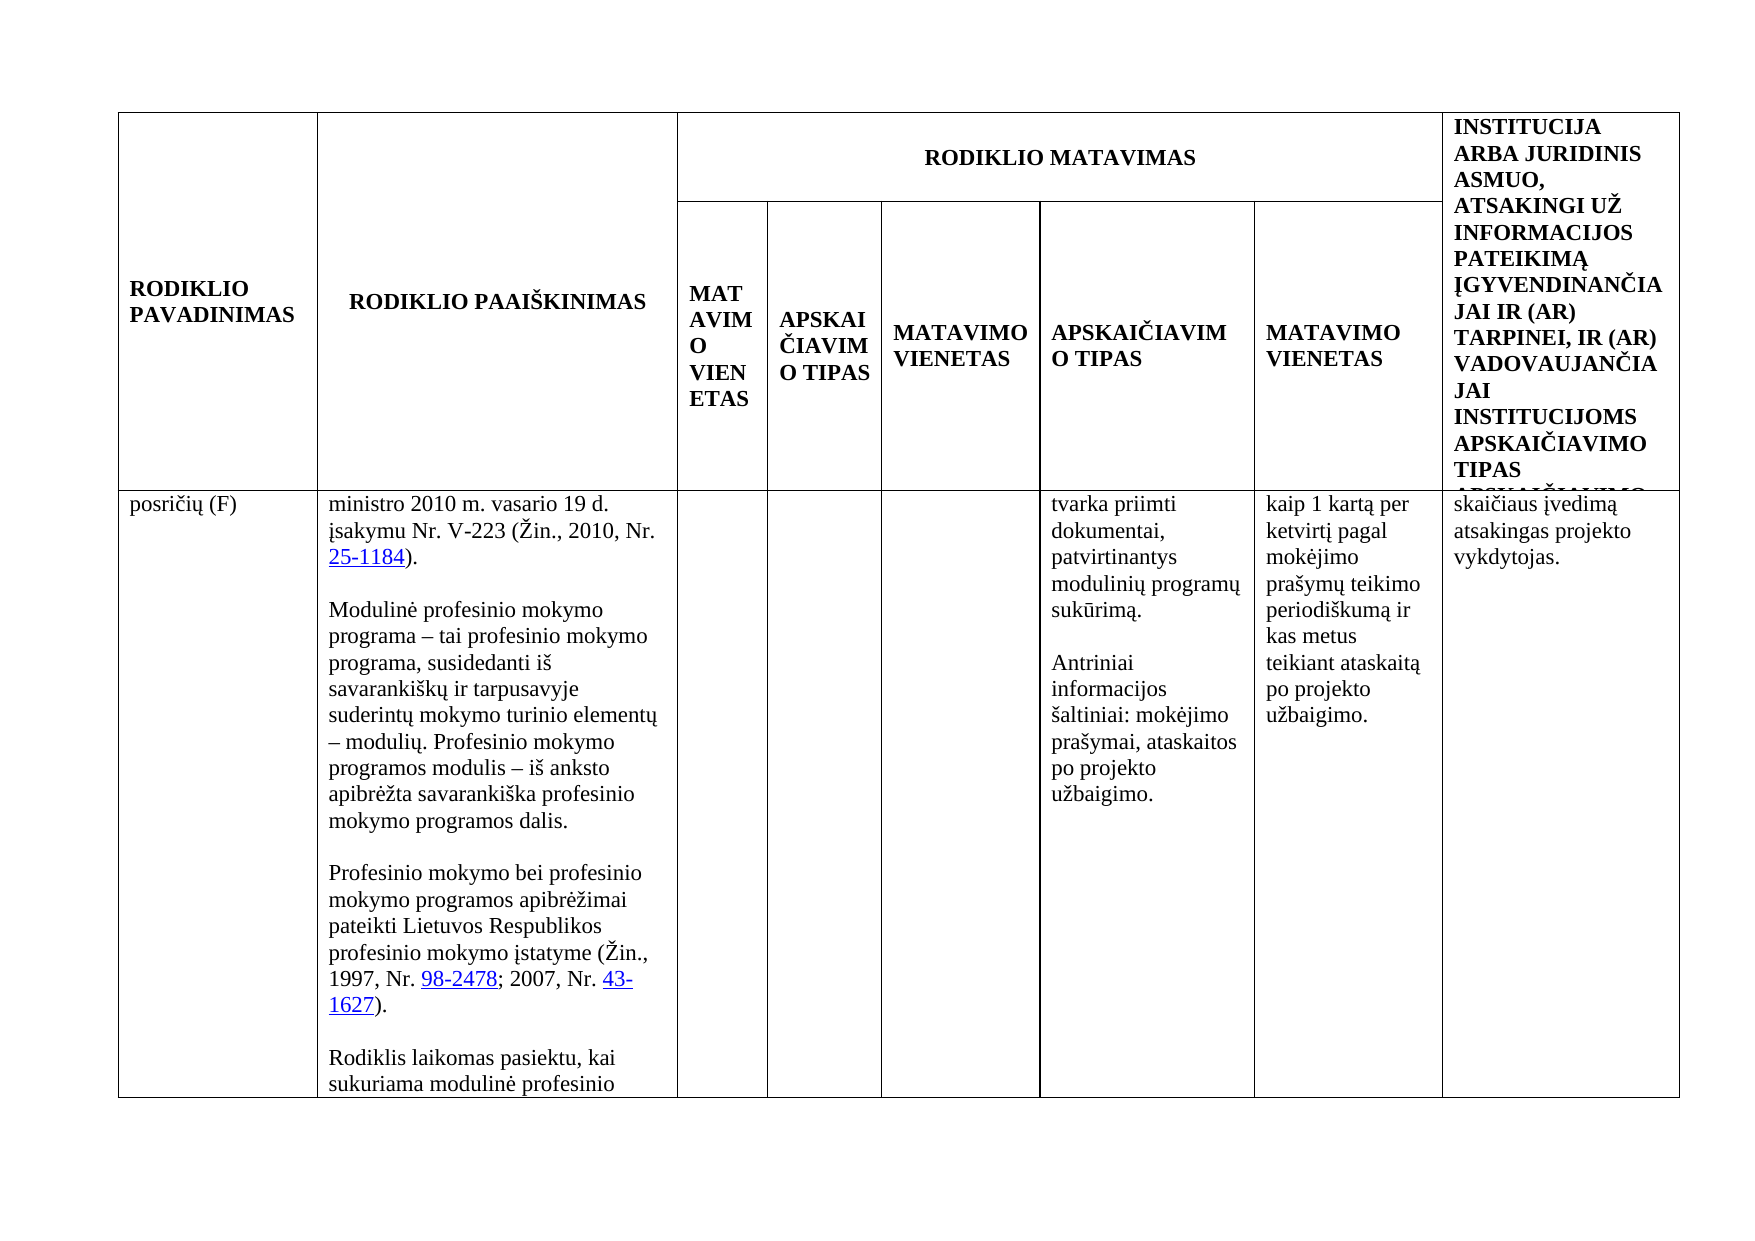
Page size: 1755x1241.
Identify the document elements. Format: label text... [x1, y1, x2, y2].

table_cell kaip 1 kartą per ketvirtį pagal mokėjimo prašymų teikimo periodiškumą ir kas metus teikiant ataskaitą po projekto užbaigimo. [1255, 491, 1442, 1097]
table_cell MATAVIMO VIENETAS [678, 202, 767, 489]
table_cell posričių (F) [119, 491, 317, 1097]
table_cell MATAVIMO VIENETAS [882, 202, 1039, 489]
table_cell [768, 491, 881, 1097]
table_cell MATAVIMO VIENETAS [1255, 202, 1442, 489]
table_header RODIKLIO PAVADINIMAS [119, 113, 317, 489]
table_header RODIKLIO MATAVIMAS [678, 113, 1442, 201]
table_header Institucija arba juridinis asmuo, atsakingi už informacijos pateikimą ĮGYVENDINANČIAJAI IR (AR) TARPINEI, IR (AR) VADOVAUJANČIAJAI INSTITUCIJOMS APSKAIČIAVIMO TIPAS APSKAIČIAVIMO TIPAS [1443, 113, 1679, 489]
table_cell Už rodiklio pasiekimą atsakingas projekto vykdytojas Už rodiklio apie švietimo posričių, kuriuose yra profesinio mokymo programų skaičiaus įvedimą atsakingas projekto vykdytojas. [1443, 491, 1679, 1097]
table_cell APSKAIČIAVIMO TIPAS [768, 202, 881, 489]
table_cell ministro 2010 m. vasario 19 d. įsakymu Nr. V-223 (Žin., 2010, Nr. 25-1184). Modulinė profesinio mokymo programa – tai profesinio mokymo programa, susidedanti iš savarankiškų ir tarpusavyje suderintų mokymo turinio elementų – modulių. Profesinio mokymo programos modulis – iš anksto apibrėžta savarankiška profesinio mokymo programos dalis. Profesinio mokymo bei profesinio mokymo programos apibrėžimai pateikti Lietuvos Respublikos profesinio mokymo įstatyme (Žin., 1997, Nr. 98-2478; 2007, Nr. 43-1627). Rodiklis laikomas pasiektu, kai sukuriama modulinė profesinio [318, 491, 677, 1097]
table_cell APSKAIČIAVIMO TIPAS [1041, 202, 1254, 489]
table_cell [678, 491, 767, 1097]
table_header RODIKLIO PAAIŠKINIMAS [318, 113, 677, 489]
table_cell [882, 491, 1039, 1097]
table_cell tvarka priimti dokumentai, patvirtinantys modulinių programų sukūrimą. Antriniai informacijos šaltiniai: mokėjimo prašymai, ataskaitos po projekto užbaigimo. [1041, 491, 1254, 1097]
